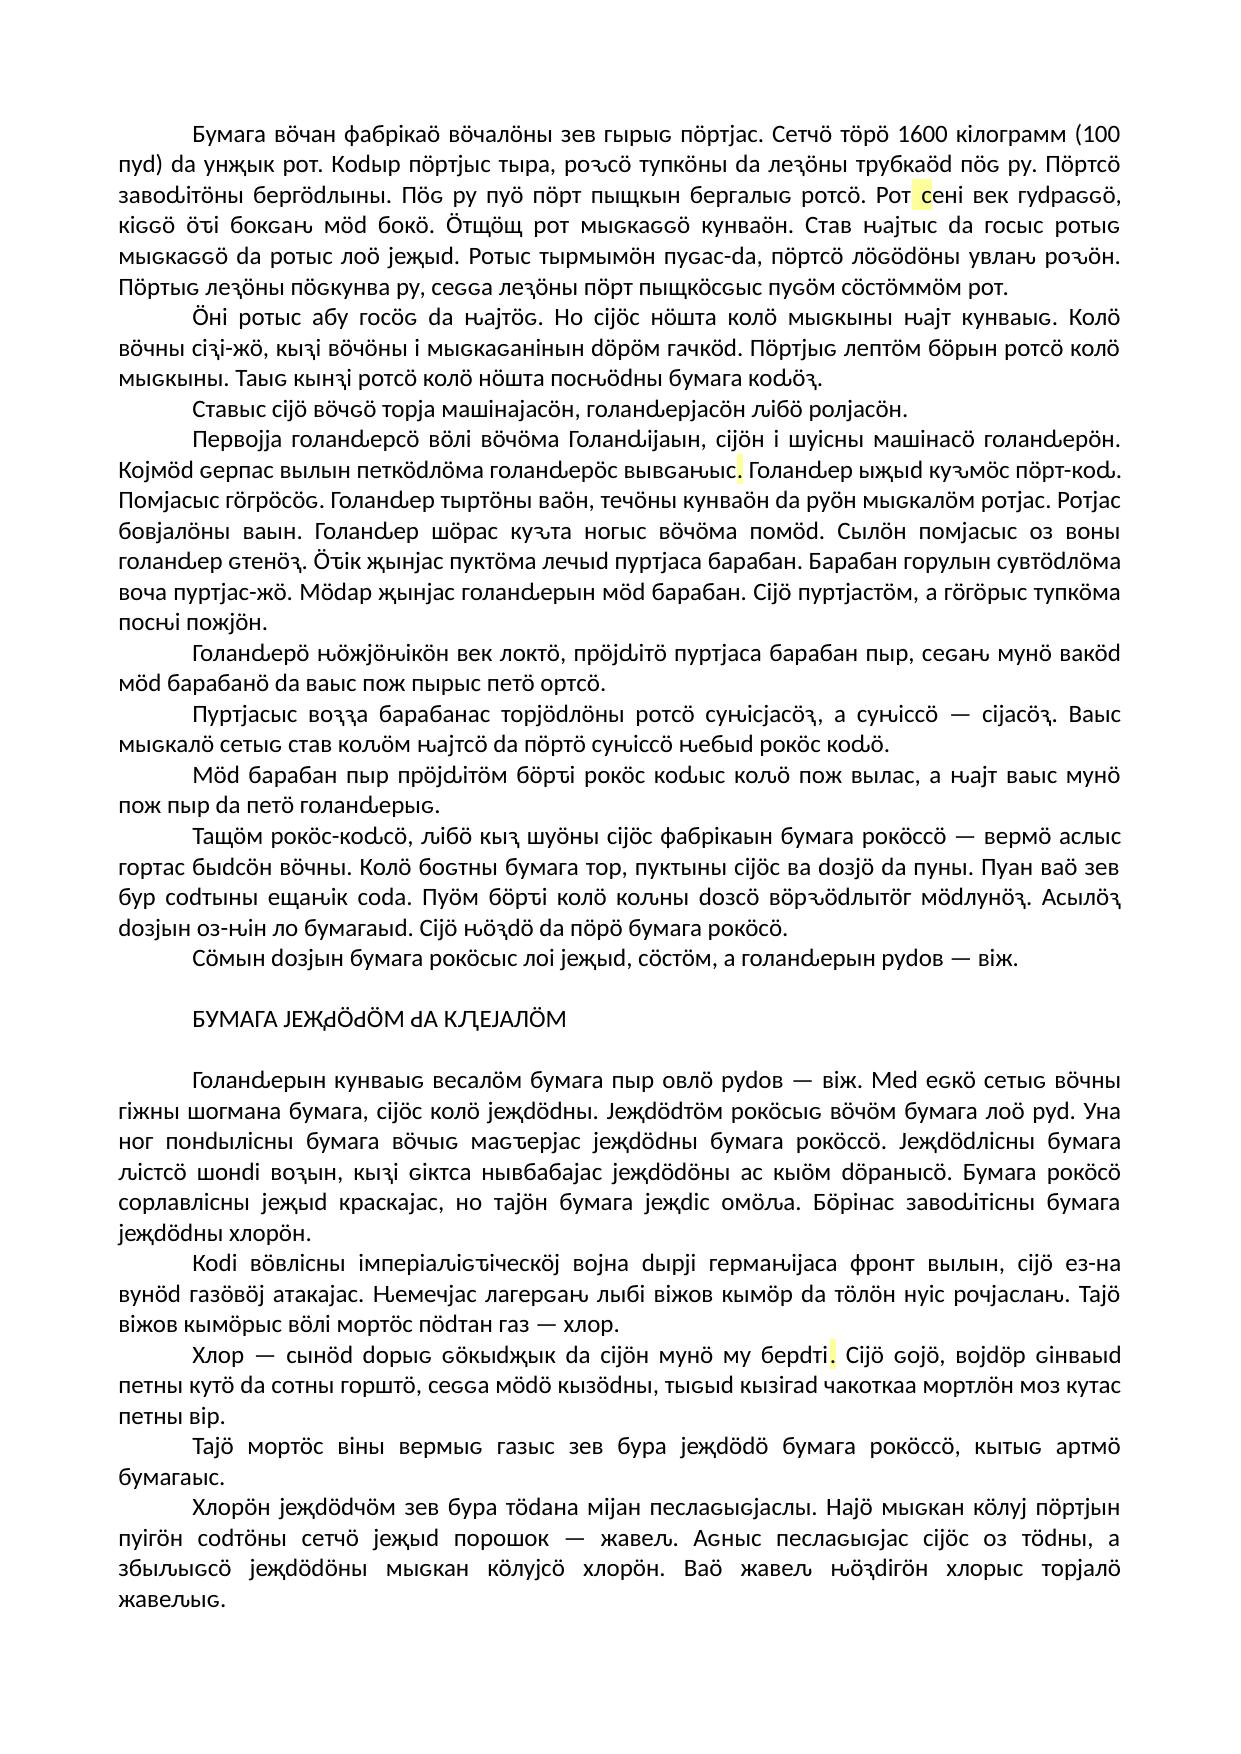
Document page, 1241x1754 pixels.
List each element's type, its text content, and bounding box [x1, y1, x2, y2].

text Голанԃерӧ ԋӧжјӧԋікӧн век локтӧ, прӧјԃітӧ пуртјаса барабан пыр, сеԍаԋ мунӧ вакӧԁ мӧԁ барабанӧ ԁа ваыс пож пырыс петӧ ортсӧ. [118, 637, 1122, 698]
text Голанԃерын кунваыԍ весалӧм бумага пыр овлӧ руԁов — віж. Меԁ еԍкӧ сетыԍ вӧчны гіжны шогмана бумага, сіјӧс колӧ јеҗԁӧԁны. Јеҗԁӧԁтӧм рокӧсыԍ вӧчӧм бумага лоӧ руԁ. Уна ног понԁылісны бумага вӧчыԍ маԍԏерјас јеҗԁӧԁны бумага рокӧссӧ. Јеҗԁӧԁлісны бумага ԉістсӧ шонԁі воԇын, кыԇі ԍіктса нывбабајас јеҗԁӧԁӧны ас кыӧм ԁӧранысӧ. Бумага рокӧсӧ сорлавлісны јеҗыԁ краскајас, но тајӧн бумага јеҗԁіс омӧԉа. Бӧрінас завоԃітісны бумага јеҗԁӧԁны хлорӧн. [118, 1064, 1122, 1247]
text Ставыс сіјӧ вӧчԍӧ торја машінајасӧн, голанԃерјасӧн ԉібӧ ролјасӧн. [118, 393, 1122, 423]
text Ӧні ротыс абу госӧԍ ԁа ԋајтӧԍ. Но сіјӧс нӧшта колӧ мыԍкыны ԋајт кунваыԍ. Колӧ вӧчны сіԇі-жӧ, кыԇі вӧчӧны і мыԍкаԍанінын ԁӧрӧм гачкӧԁ. Пӧртјыԍ лептӧм бӧрын ротсӧ колӧ мыԍкыны. Таыԍ кынԇі ротсӧ колӧ нӧшта посԋӧԁны бумага коԃӧԇ. [118, 301, 1122, 393]
text Коԁі вӧвлісны імперіаԉіԍԏіческӧј војна ԁырјі гермаԋіјаса фронт вылын, сіјӧ ез-на вунӧԁ газӧвӧј атакајас. Ԋемечјас лагерԍаԋ лыбі віжов кымӧр ԁа тӧлӧн нуіс рочјаслаԋ. Тајӧ віжов кымӧрыс вӧлі мортӧс пӧԁтан газ — хлор. [118, 1247, 1122, 1339]
text Тащӧм рокӧс-коԃсӧ, ԉібӧ кыԇ шуӧны сіјӧс фабрікаын бумага рокӧссӧ — вермӧ аслыс гортас быԁсӧн вӧчны. Колӧ боԍтны бумага тор, пуктыны сіјӧс ва ԁозјӧ ԁа пуны. Пуан ваӧ зев бур соԁтыны ещаԋік соԁа. Пуӧм бӧрԏі колӧ коԉны ԁозсӧ вӧрԅӧԁлытӧг мӧԁлунӧԇ. Асылӧԇ ԁозјын оз-ԋін ло бумагаыԁ. Сіјӧ ԋӧԇԁӧ ԁа пӧрӧ бумага рокӧсӧ. [118, 820, 1122, 942]
text Хлор — сынӧԁ ԁорыԍ ԍӧкыԁҗык ԁа сіјӧн мунӧ му берԁті. Сіјӧ ԍојӧ, војԁӧр ԍінваыԁ петны кутӧ ԁа сотны горштӧ, сеԍԍа мӧԁӧ кызӧԁны, тыԍыԁ кызігаԁ чакоткаа мортлӧн моз кутас петны вір. [118, 1339, 1122, 1431]
text Бумага вӧчан фабрікаӧ вӧчалӧны зев гырыԍ пӧртјас. Сетчӧ тӧрӧ 1600 кілограмм (100 пуԁ) ԁа унҗык рот. Коԁыр пӧртјыс тыра, роԅсӧ тупкӧны ԁа леԇӧны трубкаӧԁ пӧԍ ру. Пӧртсӧ завоԃітӧны бергӧԁлыны. Пӧԍ ру пуӧ пӧрт пыщкын бергалыԍ ротсӧ. Рот сені век гуԁраԍԍӧ, кіԍԍӧ ӧԏі бокԍаԋ мӧԁ бокӧ. Ӧтщӧщ рот мыԍкаԍԍӧ кунваӧн. Став ԋајтыс ԁа госыс ротыԍ мыԍкаԍԍӧ ԁа ротыс лоӧ јеҗыԁ. Ротыс тырмымӧн пуԍас-ԁа, пӧртсӧ лӧԍӧԁӧны увлаԋ роԅӧн. Пӧртыԍ леԇӧны пӧԍкунва ру, сеԍԍа леԇӧны пӧрт пыщкӧсԍыс пуԍӧм сӧстӧммӧм рот. [118, 118, 1122, 301]
text БУМАГА ЈЕҖԀӦԀӦМ ԀА КԈЕЈАЛӦМ [118, 1003, 1122, 1034]
text Сӧмын ԁозјын бумага рокӧсыс лоі јеҗыԁ, сӧстӧм, а голанԃерын руԁов — віж. [118, 942, 1122, 973]
text Мӧԁ барабан пыр прӧјԃітӧм бӧрԏі рокӧс коԃыс коԉӧ пож вылас, а ԋајт ваыс мунӧ пож пыр ԁа петӧ голанԃерыԍ. [118, 759, 1122, 820]
text Хлорӧн јеҗԁӧԁчӧм зев бура тӧԁана міјан песлаԍыԍјаслы. Најӧ мыԍкан кӧлуј пӧртјын пуігӧн соԁтӧны сетчӧ јеҗыԁ порошок — жавеԉ. Аԍныс песлаԍыԍјас сіјӧс оз тӧԁны, а збыԉыԍсӧ јеҗԁӧԁӧны мыԍкан кӧлујсӧ хлорӧн. Ваӧ жавеԉ ԋӧԇԁігӧн хлорыс торјалӧ жавеԉыԍ. [118, 1492, 1122, 1614]
text Первојја голанԃерсӧ вӧлі вӧчӧма Голанԃіјаын, сіјӧн і шуісны машінасӧ голанԃерӧн. Којмӧԁ ԍерпас вылын петкӧԁлӧма голанԃерӧс вывԍаԋыс. Голанԃер ыҗыԁ куԅмӧс пӧрт-коԃ. Помјасыс гӧгрӧсӧԍ. Голанԃер тыртӧны ваӧн, течӧны кунваӧн ԁа руӧн мыԍкалӧм ротјас. Ротјас бовјалӧны ваын. Голанԃер шӧрас куԅта ногыс вӧчӧма помӧԁ. Сылӧн помјасыс оз воны голанԃер ԍтенӧԇ. Ӧԏік җынјас пуктӧма лечыԁ пуртјаса барабан. Барабан горулын сувтӧԁлӧма воча пуртјас-жӧ. Мӧԁар җынјас голанԃерын мӧԁ барабан. Сіјӧ пуртјастӧм, а гӧгӧрыс тупкӧма посԋі пожјӧн. [118, 423, 1122, 637]
text Тајӧ мортӧс віны вермыԍ газыс зев бура јеҗԁӧԁӧ бумага рокӧссӧ, кытыԍ артмӧ бумагаыс. [118, 1431, 1122, 1492]
text Пуртјасыс воԇԇа барабанас торјӧԁлӧны ротсӧ суԋісјасӧԇ, а суԋіссӧ — сіјасӧԇ. Ваыс мыԍкалӧ сетыԍ став коԉӧм ԋајтсӧ ԁа пӧртӧ суԋіссӧ ԋебыԁ рокӧс коԃӧ. [118, 698, 1122, 759]
